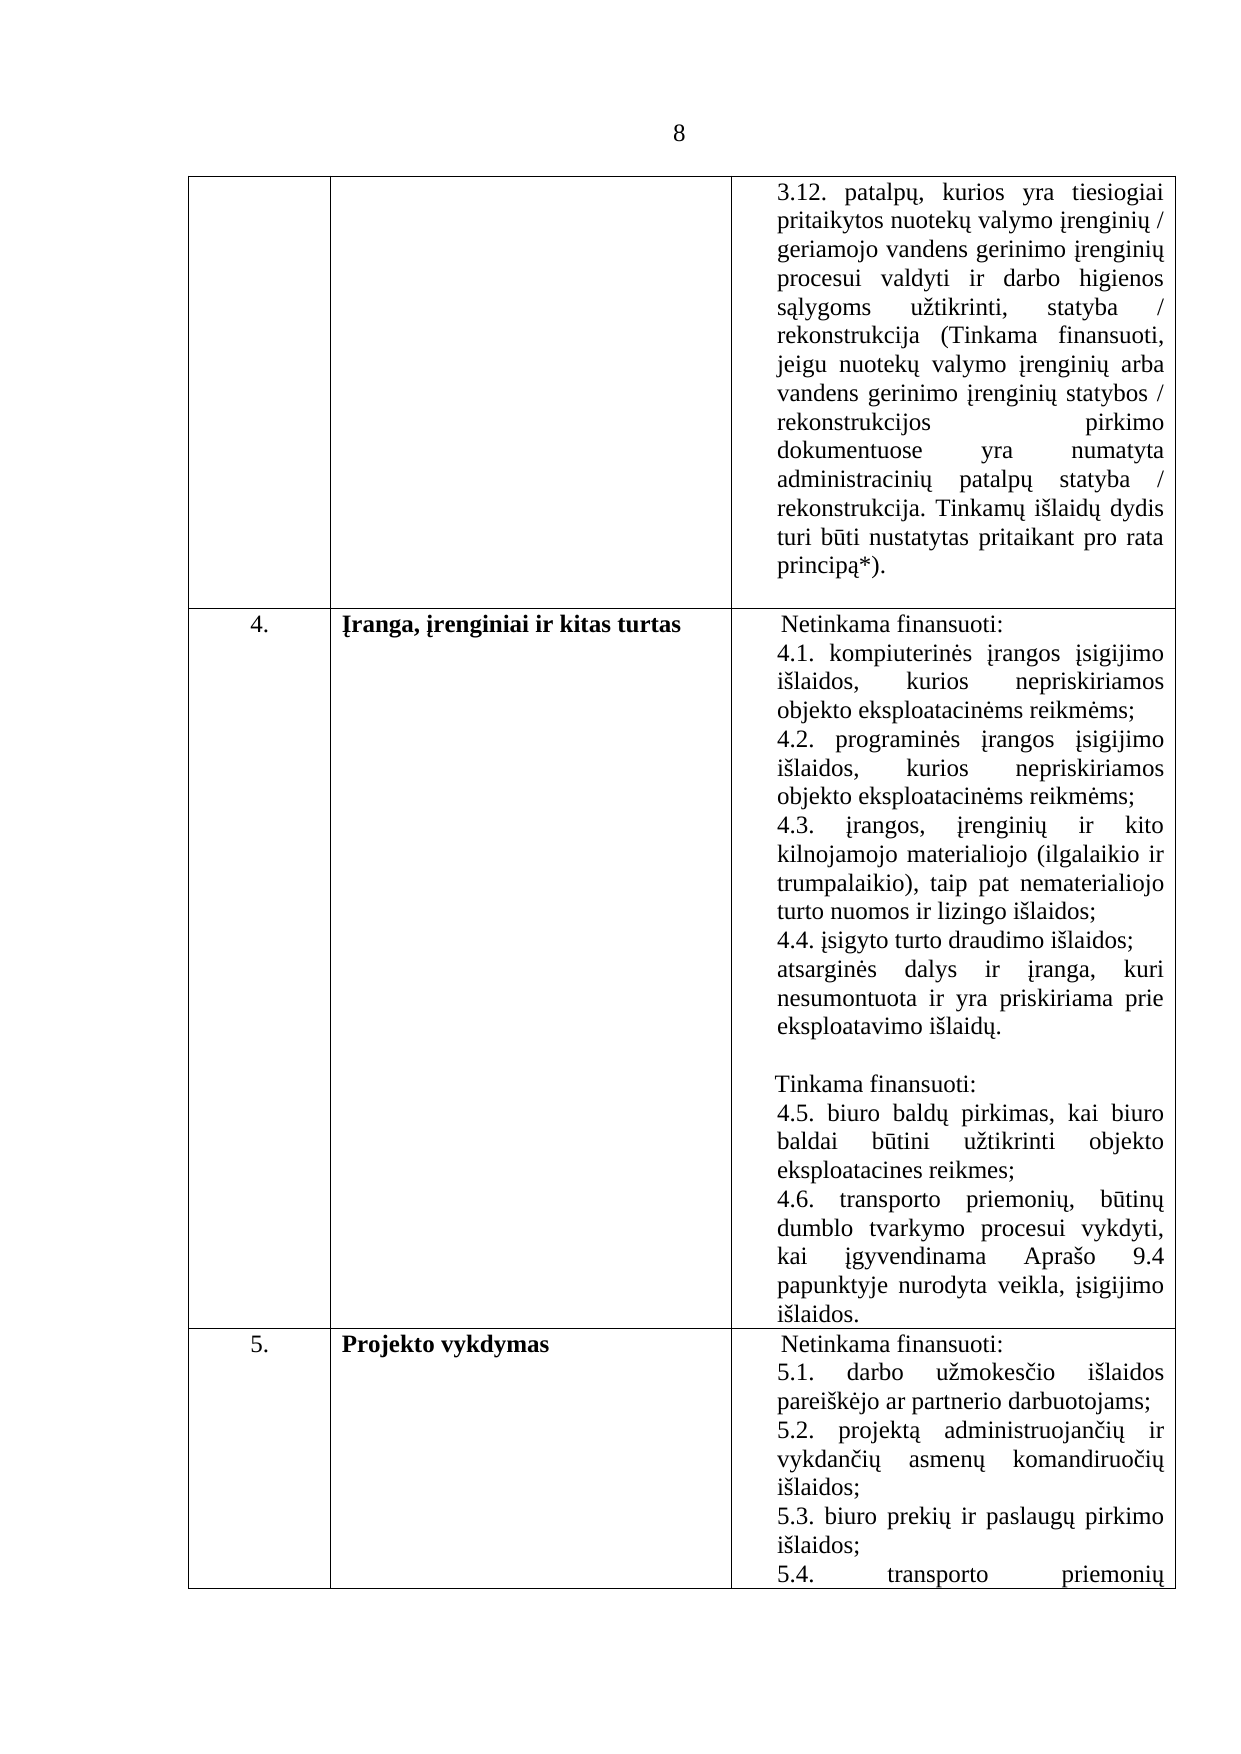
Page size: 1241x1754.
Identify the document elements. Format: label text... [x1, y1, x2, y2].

table_cell 3.12. patalpų, kurios yra tiesiogiai pritaikytos nuotekų valymo įrenginių / geriamojo vandens gerinimo įrenginių procesui valdyti ir darbo higienos sąlygoms užtikrinti, statyba / rekonstrukcija (Tinkama finansuoti, jeigu nuotekų valymo įrenginių arba vandens gerinimo įrenginių statybos / rekonstrukcijos pirkimo dokumentuose yra numatyta administracinių patalpų statyba / rekonstrukcija. Tinkamų išlaidų dydis turi būti nustatytas pritaikant pro rata principą*). [732, 177, 1175, 608]
table_cell Projekto vykdymas [331, 1329, 731, 1587]
table_cell Įranga, įrenginiai ir kitas turtas [331, 609, 731, 1328]
table_cell [189, 177, 330, 608]
table_cell 4. [189, 609, 330, 1328]
table_cell [331, 177, 731, 608]
table_cell 5. [189, 1329, 330, 1587]
table_cell Netinkama finansuoti: 5.1. darbo užmokesčio išlaidos pareiškėjo ar partnerio darbuotojams; 5.2. projektą administruojančių ir vykdančių asmenų komandiruočių išlaidos; 5.3. biuro prekių ir paslaugų pirkimo išlaidos; 5.4. transporto priemonių [732, 1329, 1175, 1587]
table_cell Netinkama finansuoti: 4.1. kompiuterinės įrangos įsigijimo išlaidos, kurios nepriskiriamos objekto eksploatacinėms reikmėms; 4.2. programinės įrangos įsigijimo išlaidos, kurios nepriskiriamos objekto eksploatacinėms reikmėms; 4.3. įrangos, įrenginių ir kito kilnojamojo materialiojo (ilgalaikio ir trumpalaikio), taip pat nematerialiojo turto nuomos ir lizingo išlaidos; 4.4. įsigyto turto draudimo išlaidos; atsarginės dalys ir įranga, kuri nesumontuota ir yra priskiriama prie eksploatavimo išlaidų. Tinkama finansuoti: 4.5. biuro baldų pirkimas, kai biuro baldai būtini užtikrinti objekto eksploatacines reikmes; 4.6. transporto priemonių, būtinų dumblo tvarkymo procesui vykdyti, kai įgyvendinama Aprašo 9.4 papunktyje nurodyta veikla, įsigijimo išlaidos. [732, 609, 1175, 1328]
